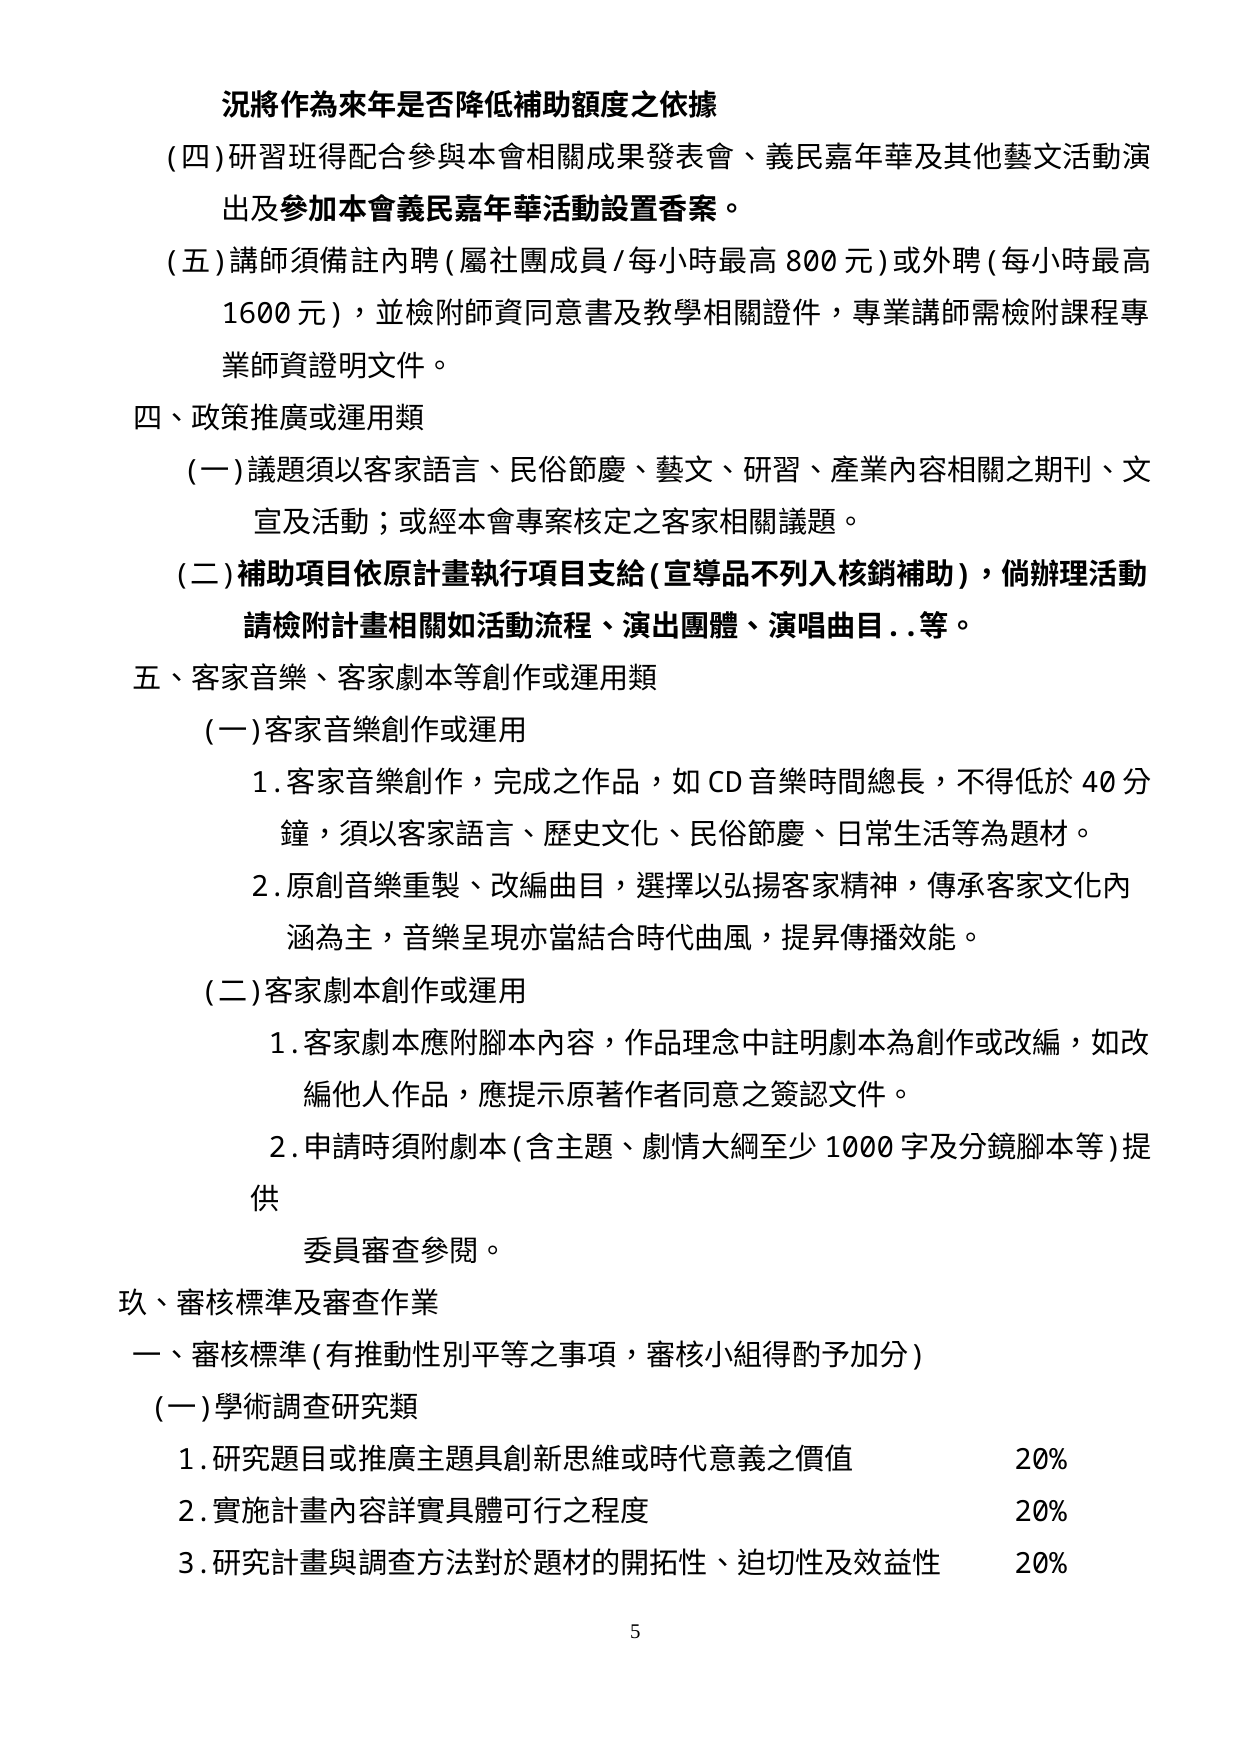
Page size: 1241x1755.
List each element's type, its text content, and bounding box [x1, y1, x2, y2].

text 1.客家音樂創作，完成之作品，如CD音樂時間總長，不得低於40分鐘，須以客家語言、歷史文化、民俗節慶、日常生活等為題材。 [251, 751, 1152, 855]
text (一)客家音樂創作或運用 [148, 699, 1152, 751]
text 2.申請時須附劇本(含主題、劇情大綱至少1000字及分鏡腳本等)提供 [250, 1116, 1152, 1220]
text 1.客家劇本應附腳本內容，作品理念中註明劇本為創作或改編，如改 [250, 1011, 1152, 1063]
text 五、客家音樂、客家劇本等創作或運用類 [118, 647, 1152, 699]
text 編他人作品，應提示原著作者同意之簽認文件。 [250, 1063, 1152, 1116]
text (五)講師須備註內聘(屬社團成員/每小時最高800元)或外聘(每小時最高 1600元)，並檢附師資同意書及教學相關證件，專業講師需檢附課程專業師資證明文件。 [163, 230, 1152, 386]
text (一)議題須以客家語言、民俗節慶、藝文、研習、產業內容相關之期刊、文 [148, 438, 1152, 491]
text 2.實施計畫內容詳實具體可行之程度 20% [118, 1480, 1152, 1532]
text 玖、審核標準及審查作業 [118, 1272, 1152, 1324]
text 1.研究題目或推廣主題具創新思維或時代意義之價值 20% [177, 1428, 1152, 1480]
text (一)學術調查研究類 [118, 1376, 1152, 1428]
text 一、審核標準(有推動性別平等之事項，審核小組得酌予加分) [118, 1324, 1152, 1376]
text (四)研習班得配合參與本會相關成果發表會、義民嘉年華及其他藝文活動演出及參加本會義民嘉年華活動設置香案。 [163, 126, 1152, 230]
text 2.原創音樂重製、改編曲目，選擇以弘揚客家精神，傳承客家文化內 [251, 855, 1152, 907]
text 涵為主，音樂呈現亦當結合時代曲風，提昇傳播效能。 [251, 907, 1152, 959]
text 委員審查參閱。 [250, 1220, 1152, 1272]
text (二)補助項目依原計畫執行項目支給(宣導品不列入核銷補助)，倘辦理活動 [173, 543, 1152, 595]
text 四、政策推廣或運用類 [133, 386, 1152, 438]
text (二)客家劇本創作或運用 [148, 959, 1152, 1011]
text 況將作為來年是否降低補助額度之依據 [162, 74, 1152, 126]
text 宣及活動；或經本會專案核定之客家相關議題。 [148, 491, 1152, 543]
text 3.研究計畫與調查方法對於題材的開拓性、迫切性及效益性 20% [177, 1532, 1152, 1584]
text 請檢附計畫相關如活動流程、演出團體、演唱曲目..等。 [173, 595, 1152, 647]
